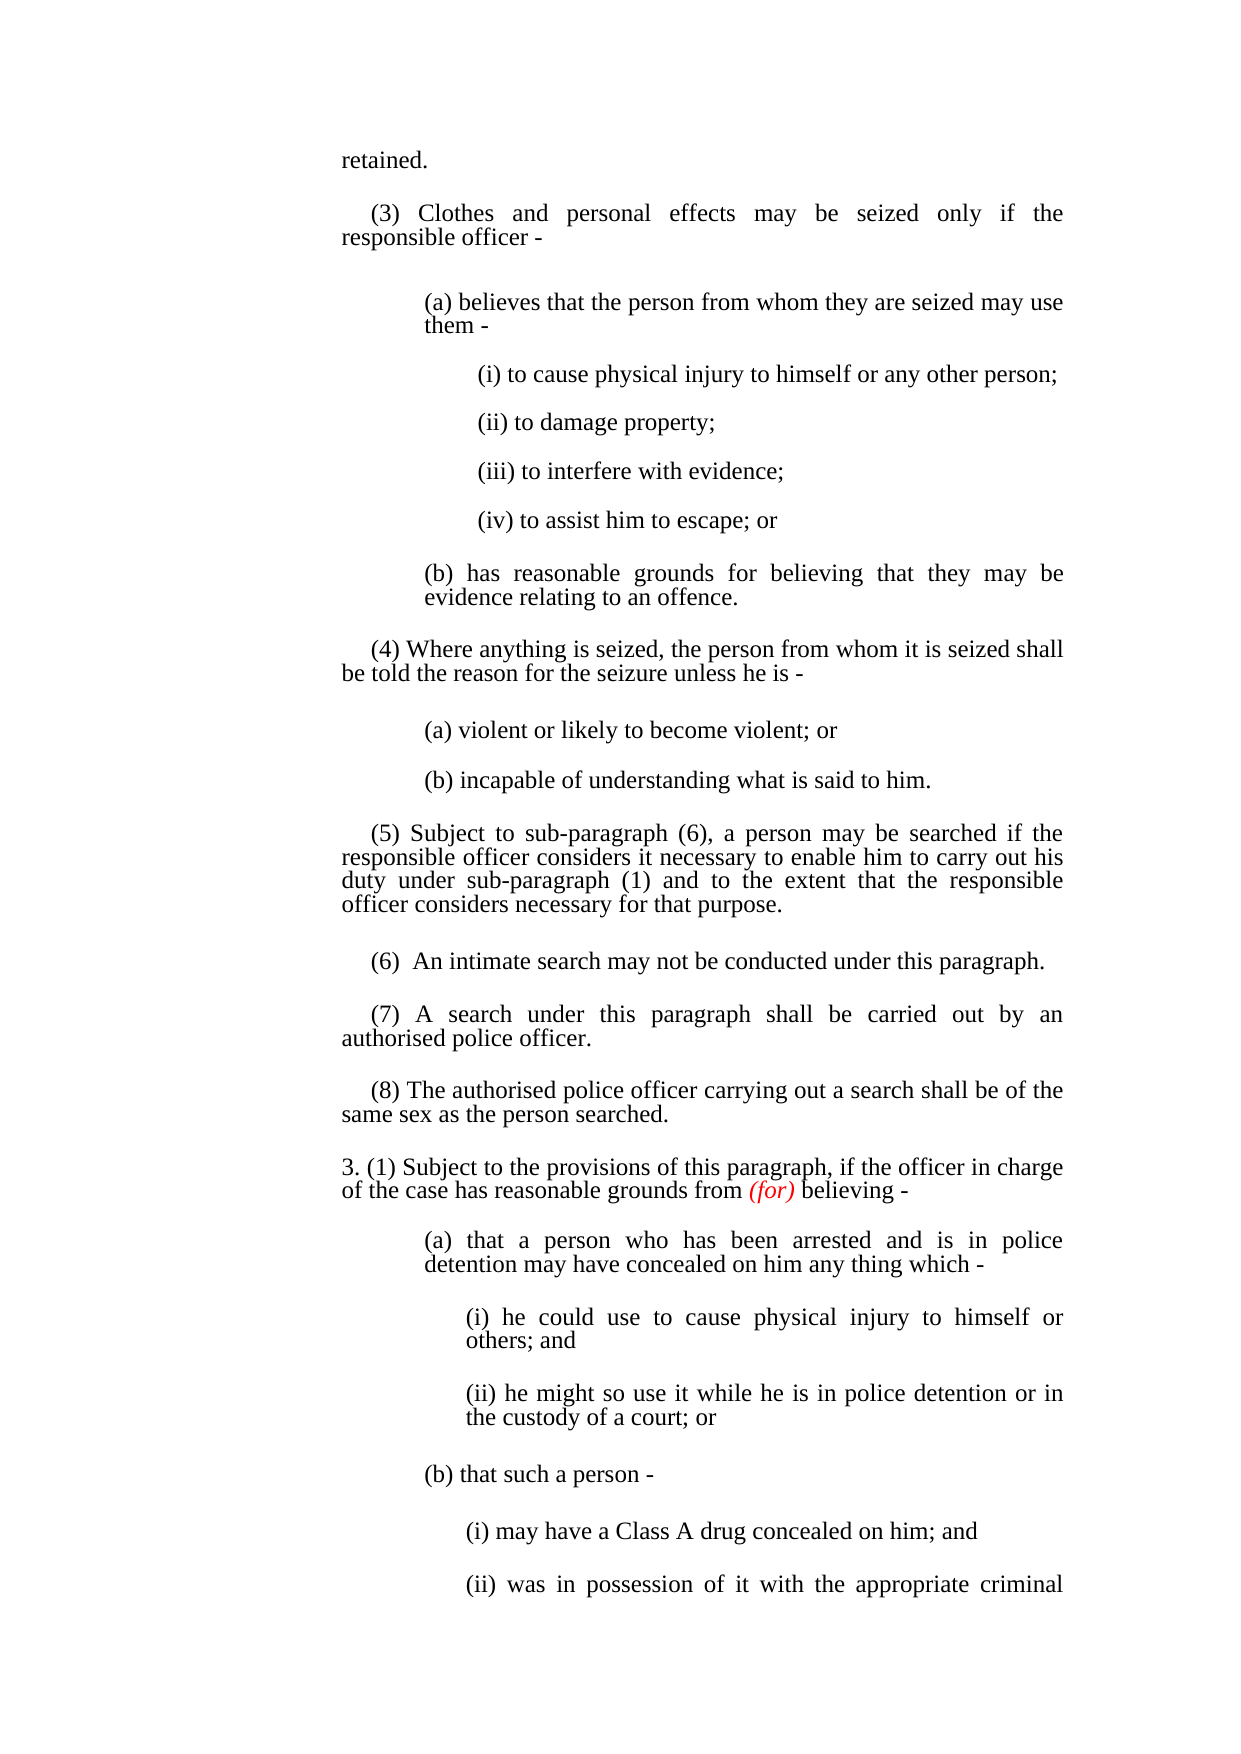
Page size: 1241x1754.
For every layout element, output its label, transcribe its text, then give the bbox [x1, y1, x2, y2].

table_cell [187, 610, 330, 639]
table_cell [187, 534, 330, 562]
table_cell (7) A search under this paragraph shall be carried out by an authorised police officer. [330, 1004, 1076, 1051]
table_cell [187, 150, 330, 174]
table_cell [187, 1306, 330, 1354]
table_cell (a) violent or likely to become violent; or [330, 715, 1076, 744]
table_cell (i) he could use to cause physical injury to himself or others; and [330, 1306, 1076, 1354]
table_cell [187, 174, 330, 202]
table_cell [187, 1516, 330, 1545]
table_cell (3) Clothes and personal effects may be seized only if the responsible officer - [330, 203, 1076, 291]
table_cell [187, 1204, 330, 1277]
table_cell [330, 1545, 1076, 1574]
table_cell [187, 563, 330, 610]
table_cell [187, 1459, 330, 1487]
table_cell [330, 610, 1076, 639]
table_cell [330, 975, 1076, 1004]
table_cell [330, 1430, 1076, 1459]
table_cell [187, 1383, 330, 1430]
table_cell [187, 1545, 330, 1574]
table_cell [187, 203, 330, 291]
table_cell [187, 794, 330, 822]
table_cell [330, 1488, 1076, 1516]
table_cell [330, 1128, 1076, 1156]
table_cell [187, 1004, 330, 1051]
table_cell [187, 1278, 330, 1306]
table_cell [187, 1080, 330, 1127]
table_cell (5) Subject to sub-paragraph (6), a person may be searched if the responsible officer considers it necessary to enable him to carry out his duty under sub-paragraph (1) and to the extent that the responsible officer considers necessary for that purpose. [330, 823, 1076, 917]
table_cell [330, 1278, 1076, 1306]
table_cell (a) that a person who has been arrested and is in police detention may have concealed on him any thing which - [330, 1204, 1076, 1277]
table_cell [187, 686, 330, 715]
table_cell [330, 1354, 1076, 1382]
table_cell (ii) was in possession of it with the appropriate criminal [330, 1574, 1076, 1597]
table_cell (ii) he might so use it while he is in police detention or in the custody of a court; or [330, 1383, 1076, 1430]
table_cell [187, 715, 330, 744]
table_cell retained. [330, 150, 1076, 174]
table_cell [187, 918, 330, 946]
table_cell [330, 794, 1076, 822]
table_cell (b) that such a person - [330, 1459, 1076, 1487]
table_cell (iii) to interfere with evidence; (iv) to assist him to escape; or [330, 436, 1076, 534]
table_cell [187, 639, 330, 686]
table_cell [187, 1156, 330, 1204]
table_cell [187, 291, 330, 339]
table_cell (a) believes that the person from whom they are seized may use them - [330, 291, 1076, 339]
table_cell 3. (1) Subject to the provisions of this paragraph, if the officer in charge of the case has reasonable grounds from (for) believing - [330, 1156, 1076, 1204]
table_cell [187, 823, 330, 917]
table_cell [187, 1051, 330, 1080]
table_cell (b) has reasonable grounds for believing that they may be evidence relating to an offence. [330, 563, 1076, 610]
table_cell [330, 686, 1076, 715]
table_cell [187, 1128, 330, 1156]
table_cell (i) may have a Class A drug concealed on him; and [330, 1516, 1076, 1545]
table_cell [187, 1354, 330, 1382]
table_cell [330, 174, 1076, 202]
table_cell (b) incapable of understanding what is said to him. [330, 744, 1076, 794]
table_cell [187, 1488, 330, 1516]
table_cell [187, 975, 330, 1004]
table_cell [187, 946, 330, 975]
table_cell (4) Where anything is seized, the person from whom it is seized shall be told the reason for the seizure unless he is - [330, 639, 1076, 686]
table_cell [187, 1574, 330, 1597]
table_cell [330, 1051, 1076, 1080]
table_cell [187, 339, 330, 436]
table_cell (i) to cause physical injury to himself or any other person; (ii) to damage property; [330, 339, 1076, 436]
table_cell [330, 918, 1076, 946]
table_cell [187, 436, 330, 534]
table_cell [187, 744, 330, 794]
table_cell [187, 1430, 330, 1459]
table_cell (8) The authorised police officer carrying out a search shall be of the same sex as the person searched. [330, 1080, 1076, 1127]
table_cell (6) An intimate search may not be conducted under this paragraph. [330, 946, 1076, 975]
table_cell [330, 534, 1076, 562]
